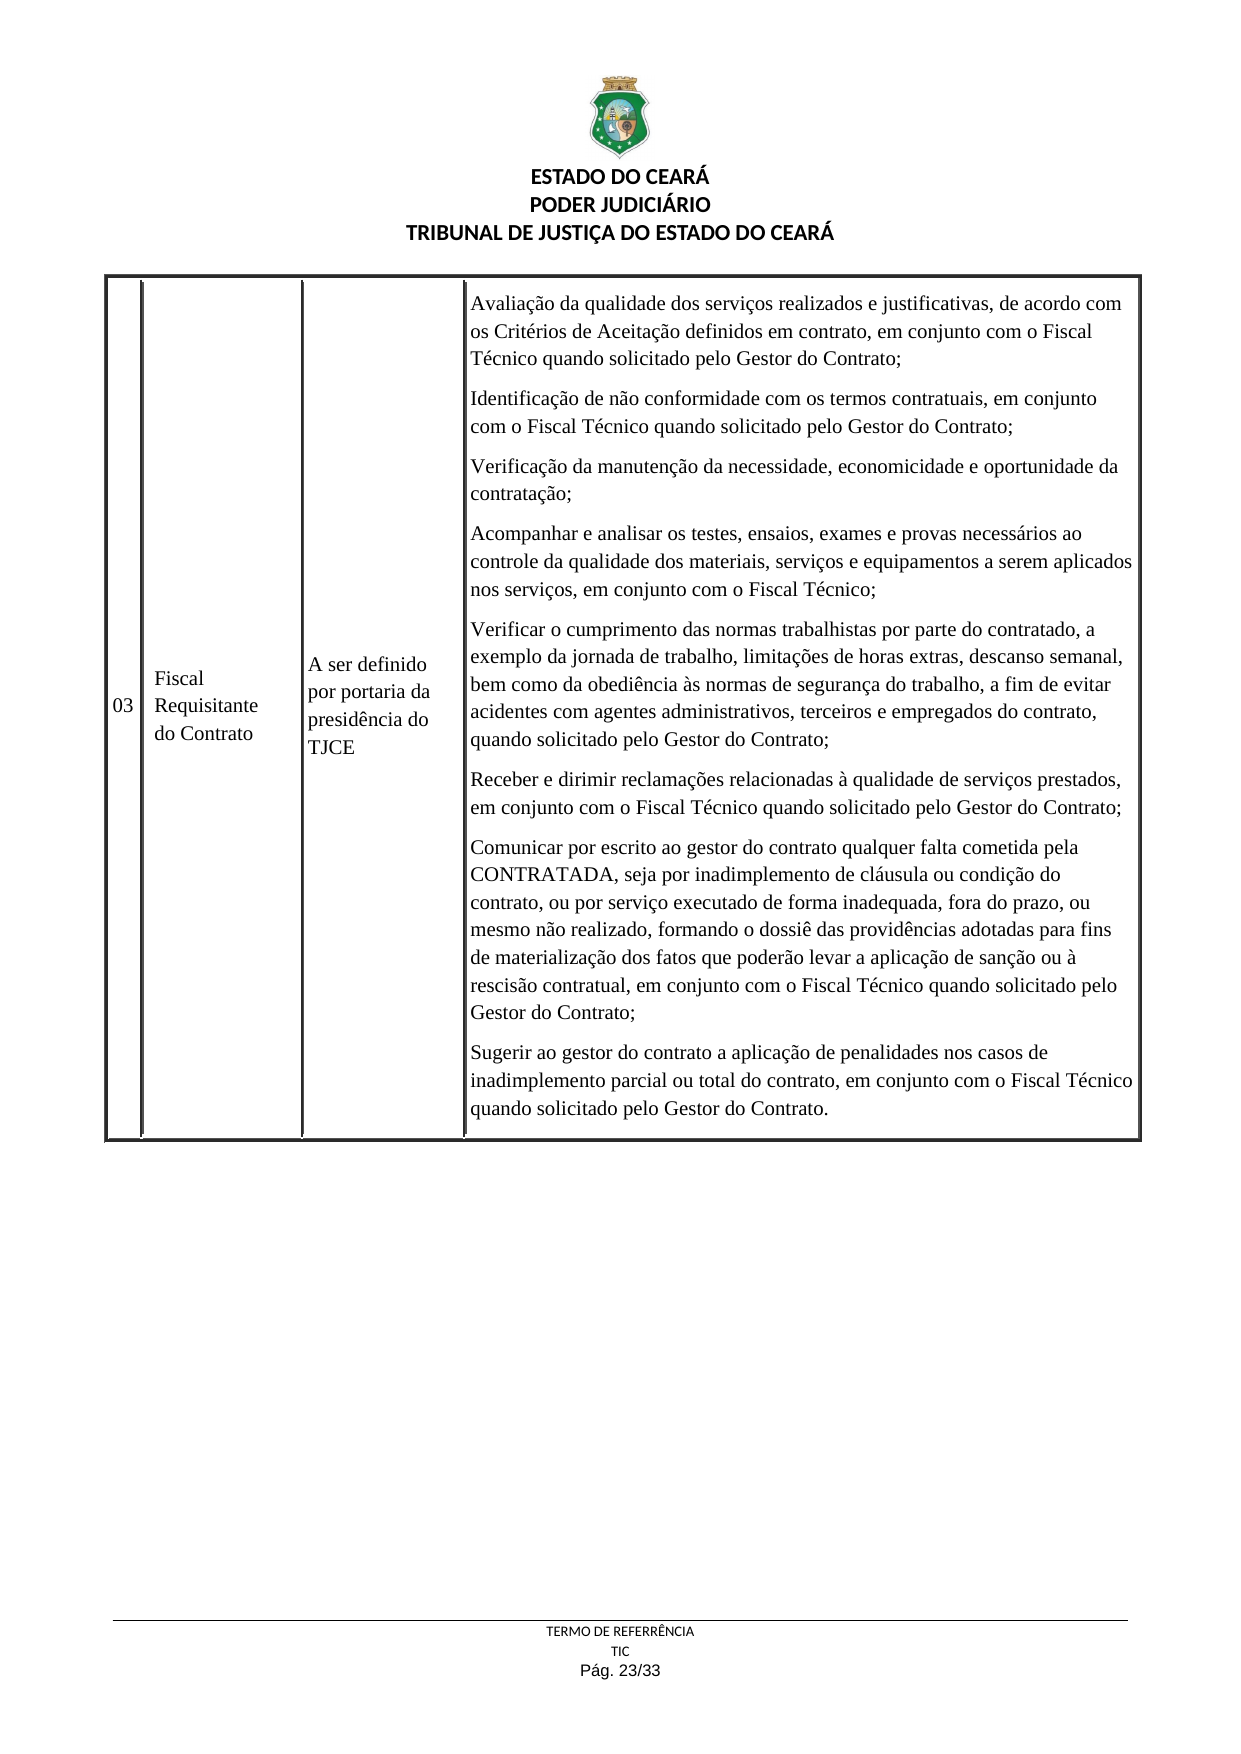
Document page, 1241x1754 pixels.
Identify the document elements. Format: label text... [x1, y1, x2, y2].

picture [584, 74, 656, 161]
table_cell Fiscal Requisitante do Contrato [141, 278, 302, 1138]
table_cell A ser definido por portaria da presidência do TJCE [302, 278, 464, 1138]
table_cell 03 [109, 278, 141, 1138]
table_cell Avaliação da qualidade dos serviços realizados e justificativas, de acordo com os Critérios de Aceitação definidos em contrato, em conjunto com o Fiscal Técnico quando solicitado pelo Gestor do Contrato; Identificação de não conformidade com os termos contratuais, em conjunto com o Fiscal Técnico quando solicitado pelo Gestor do Contrato; Verificação da manutenção da necessidade, economicidade e oportunidade da contratação; Acompanhar e analisar os testes, ensaios, exames e provas necessários ao controle da qualidade dos materiais, serviços e equipamentos a serem aplicados nos serviços, em conjunto com o Fiscal Técnico; Verificar o cumprimento das normas trabalhistas por parte do contratado, a exemplo da jornada de trabalho, limitações de horas extras, descanso semanal, bem como da obediência às normas de segurança do trabalho, a fim de evitar acidentes com agentes administrativos, terceiros e empregados do contrato, quando solicitado pelo Gestor do Contrato; Receber e dirimir reclamações relacionadas à qualidade de serviços prestados, em conjunto com o Fiscal Técnico quando solicitado pelo Gestor do Contrato; Comunicar por escrito ao gestor do contrato qualquer falta cometida pela CONTRATADA, seja por inadimplemento de cláusula ou condição do contrato, ou por serviço executado de forma inadequada, fora do prazo, ou mesmo não realizado, formando o dossiê das providências adotadas para fins de materialização dos fatos que poderão levar a aplicação de sanção ou à rescisão contratual, em conjunto com o Fiscal Técnico quando solicitado pelo Gestor do Contrato; Sugerir ao gestor do contrato a aplicação de penalidades nos casos de inadimplemento parcial ou total do contrato, em conjunto com o Fiscal Técnico quando solicitado pelo Gestor do Contrato. [464, 278, 1138, 1138]
